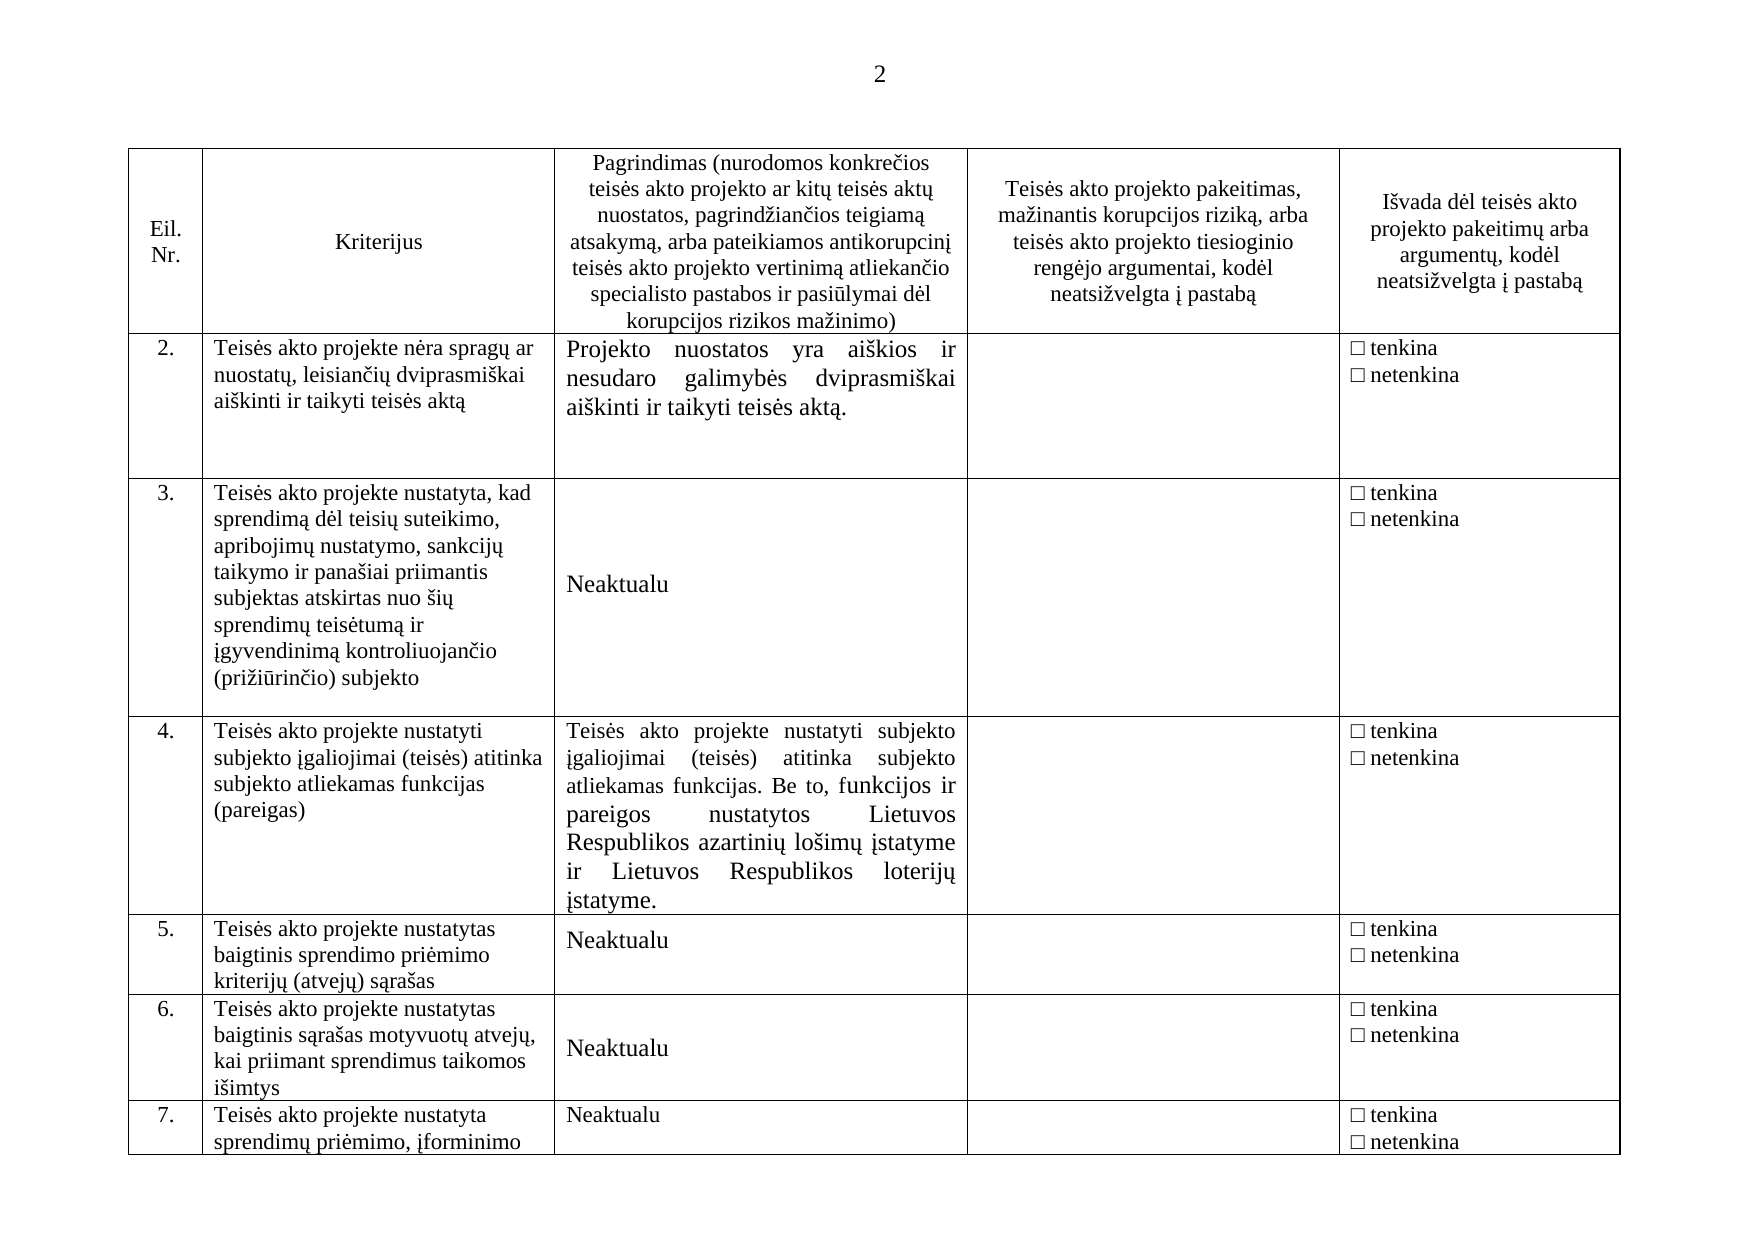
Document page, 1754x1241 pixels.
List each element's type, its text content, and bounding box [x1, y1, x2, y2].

table_cell [968, 334, 1339, 478]
table_header Eil. Nr. [129, 149, 202, 333]
table_cell 3. [129, 479, 202, 716]
table_cell [968, 717, 1339, 914]
table_cell Teisės akto projekte nustatytas baigtinis sąrašas motyvuotų atvejų, kai priimant sprendimus taikomos išimtys [203, 995, 554, 1100]
table_cell □ tenkina □ netenkina [1340, 717, 1619, 914]
table_cell 5. [129, 915, 202, 994]
table_cell Teisės akto projekte nustatytas baigtinis sprendimo priėmimo kriterijų (atvejų) sąrašas [203, 915, 554, 994]
table_cell Neaktualu [555, 479, 967, 716]
table_cell 4. [129, 717, 202, 914]
table_cell Teisės akto projekte nėra spragų ar nuostatų, leisiančių dviprasmiškai aiškinti ir taikyti teisės aktą [203, 334, 554, 478]
table_header Išvada dėl teisės akto projekto pakeitimų arba argumentų, kodėl neatsižvelgta į pastabą [1340, 149, 1619, 333]
table_cell [1621, 1100, 1754, 1154]
table_cell [1621, 994, 1754, 1100]
table_cell Teisės akto projekte nustatyta, kad sprendimą dėl teisių suteikimo, apribojimų nustatymo, sankcijų taikymo ir panašiai priimantis subjektas atskirtas nuo šių sprendimų teisėtumą ir įgyvendinimą kontroliuojančio (prižiūrinčio) subjekto [203, 479, 554, 716]
table_header Pagrindimas (nurodomos konkrečios teisės akto projekto ar kitų teisės aktų nuostatos, pagrindžiančios teigiamą atsakymą, arba pateikiamos antikorupcinį teisės akto projekto vertinimą atliekančio specialisto pastabos ir pasiūlymai dėl korupcijos rizikos mažinimo) [555, 149, 967, 333]
table_cell □ tenkina □ netenkina [1340, 995, 1619, 1100]
table_cell 7. [129, 1101, 202, 1154]
table_cell □ tenkina □ netenkina [1340, 479, 1619, 716]
table_cell Neaktualu [555, 1101, 967, 1154]
table_cell Teisės akto projekte nustatyti subjekto įgaliojimai (teisės) atitinka subjekto atliekamas funkcijas (pareigas) [203, 717, 554, 914]
table_cell [968, 479, 1339, 716]
table_cell Teisės akto projekte nustatyti subjekto įgaliojimai (teisės) atitinka subjekto atliekamas funkcijas. Be to, funkcijos ir pareigos nustatytos Lietuvos Respublikos azartinių lošimų įstatyme ir Lietuvos Respublikos loterijų įstatyme. [555, 717, 967, 914]
table_cell 2. [129, 334, 202, 478]
table_cell [1621, 914, 1754, 994]
table_cell [1621, 333, 1754, 478]
table_cell □ tenkina □ netenkina [1340, 334, 1619, 478]
table_cell Teisės akto projekte nustatyta sprendimų priėmimo, įforminimo [203, 1101, 554, 1154]
table_cell Projekto nuostatos yra aiškios ir nesudaro galimybės dviprasmiškai aiškinti ir taikyti teisės aktą. [555, 334, 967, 478]
table_cell [968, 1101, 1339, 1154]
table_header [1621, 148, 1754, 333]
table_cell [1621, 478, 1754, 716]
table_cell Neaktualu [555, 995, 967, 1100]
table_cell [1621, 716, 1754, 914]
table_cell [968, 995, 1339, 1100]
table_cell □ tenkina □ netenkina [1340, 1101, 1619, 1154]
table_header Teisės akto projekto pakeitimas, mažinantis korupcijos riziką, arba teisės akto projekto tiesioginio rengėjo argumentai, kodėl neatsižvelgta į pastabą [968, 149, 1339, 333]
table_cell [968, 915, 1339, 994]
table_cell Neaktualu [555, 915, 967, 994]
table_cell 6. [129, 995, 202, 1100]
table_cell □ tenkina □ netenkina [1340, 915, 1619, 994]
table_header Kriterijus [203, 149, 554, 333]
